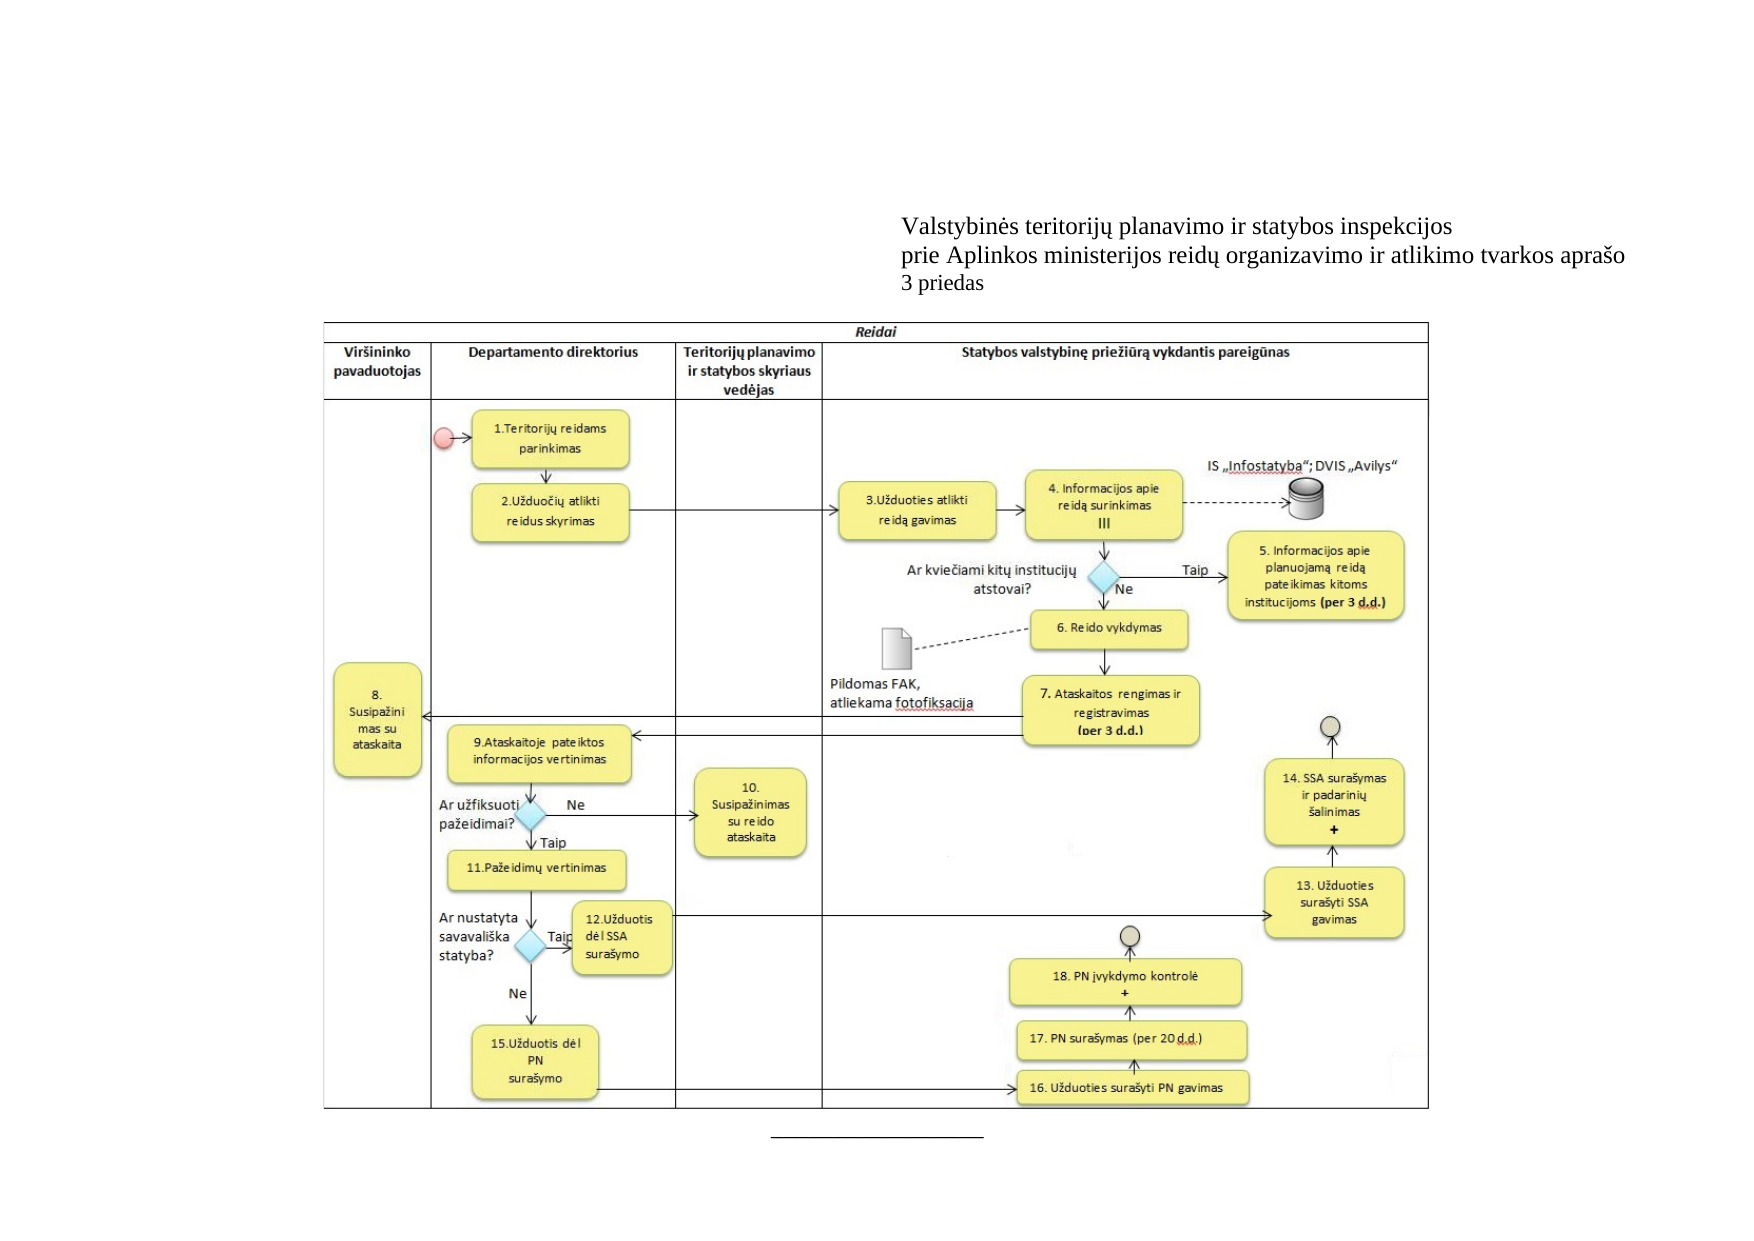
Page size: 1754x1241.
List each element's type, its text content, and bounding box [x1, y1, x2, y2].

text Valstybinės teritorijų planavimo ir statybos inspekcijos [901, 211, 1636, 240]
text prie Aplinkos ministerijos reidų organizavimo ir atlikimo tvarkos aprašo [901, 240, 1636, 269]
text _________________ [118, 1112, 1636, 1141]
text 3 priedas [901, 269, 1636, 295]
